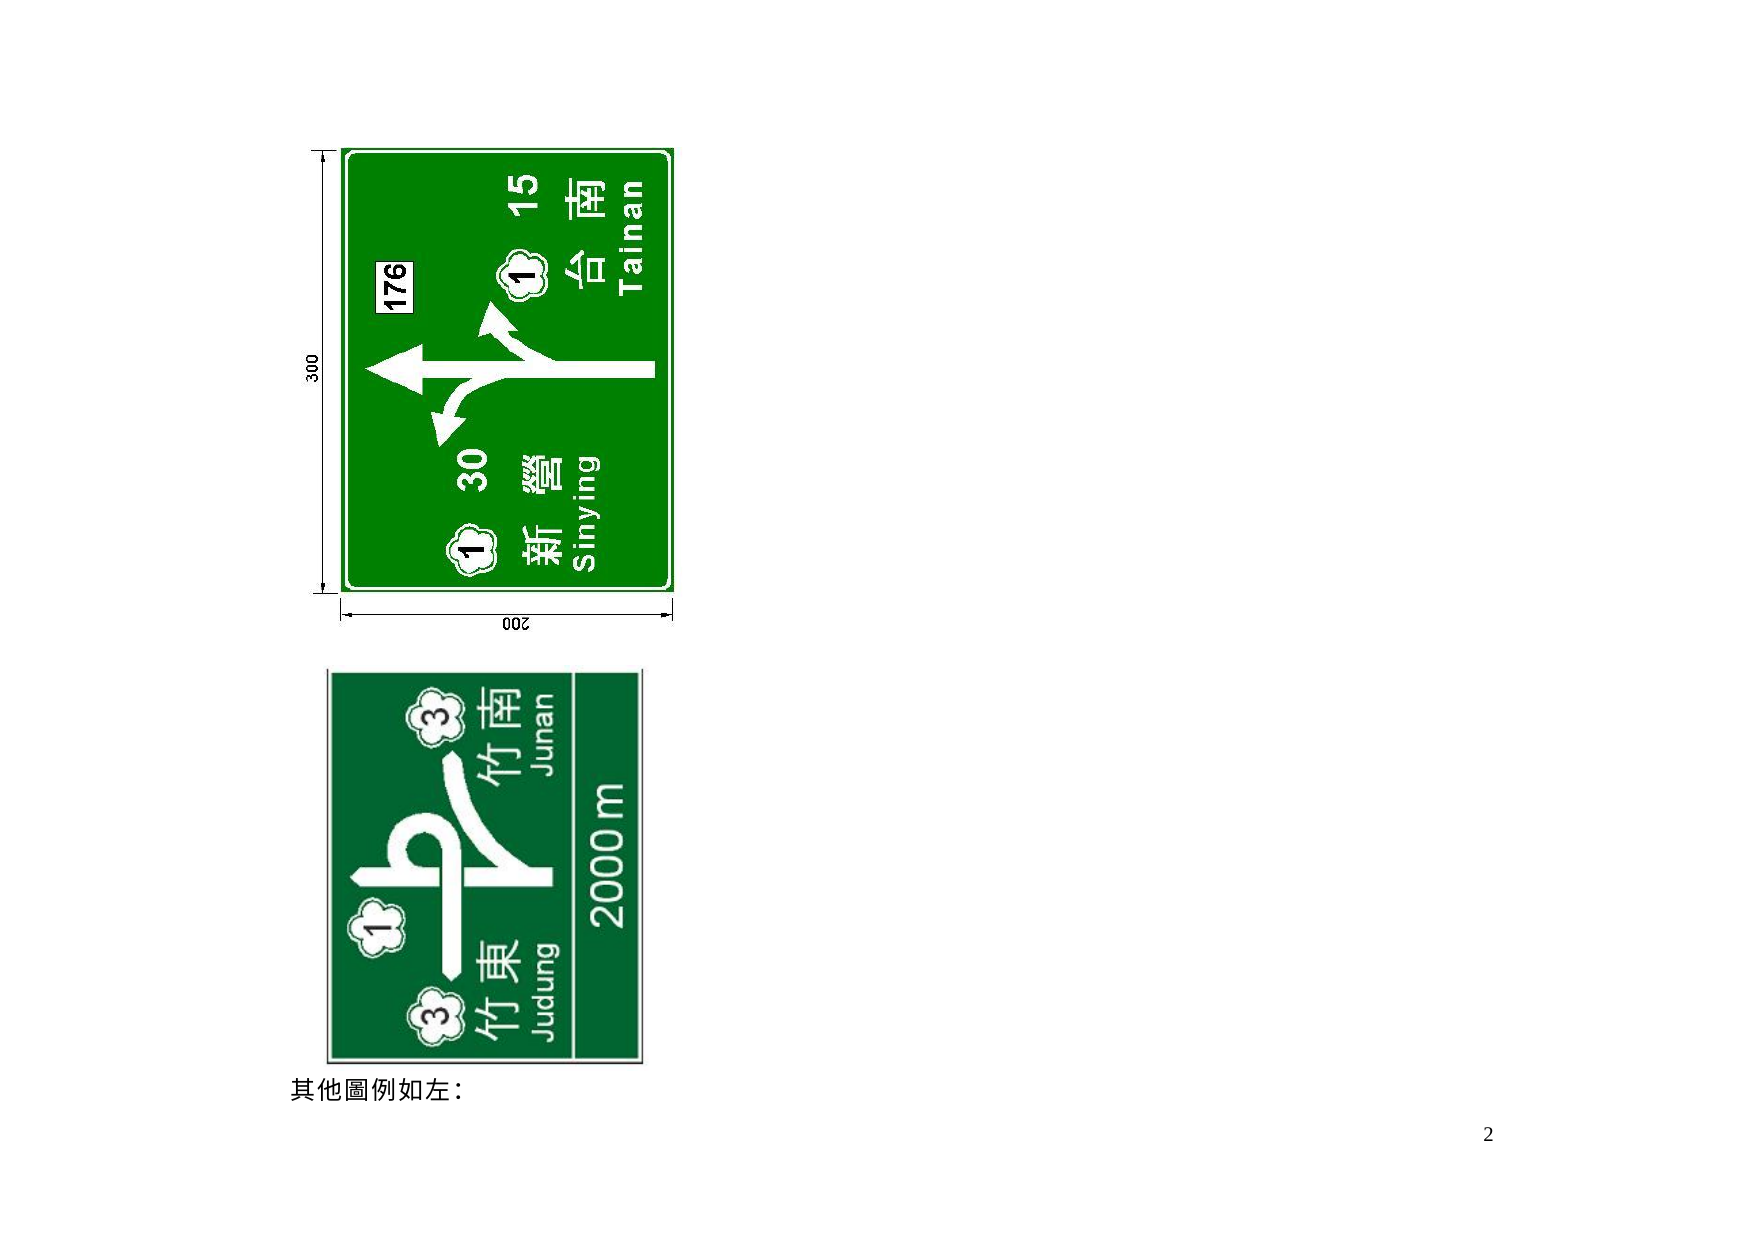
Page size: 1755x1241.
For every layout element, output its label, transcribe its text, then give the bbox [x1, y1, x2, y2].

picture [323, 665, 650, 1071]
text 其他圖例如左： [144, 1070, 1636, 1107]
picture [293, 147, 695, 632]
